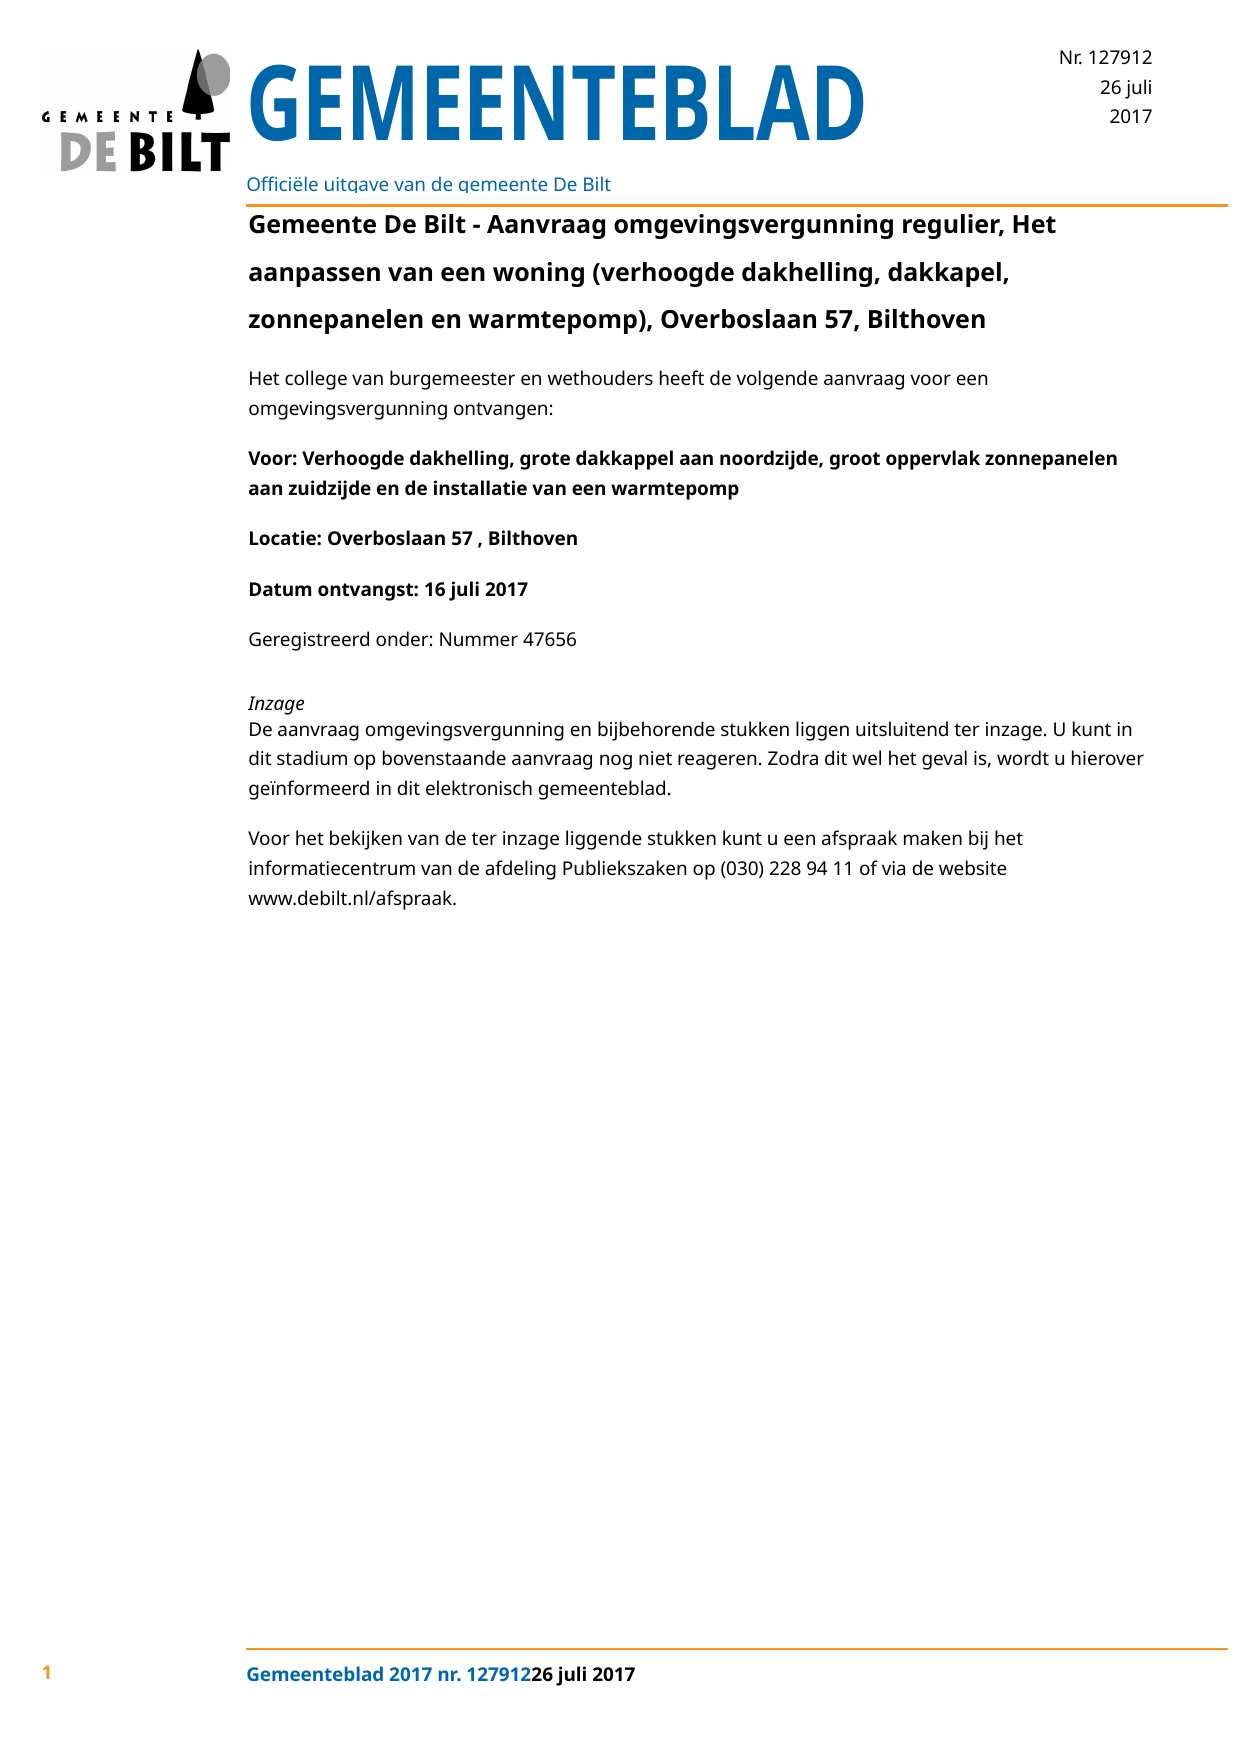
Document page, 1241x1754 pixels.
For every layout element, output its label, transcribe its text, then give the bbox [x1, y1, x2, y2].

text Gemeente De Bilt - Aanvraag omgevingsvergunning regulier, Het aanpassen van een woning (verhoogde dakhelling, dakkapel, zonnepanelen en warmtepomp), Overboslaan 57, Bilthoven [248, 207, 1152, 336]
text Het college van burgemeester en wethouders heeft de volgende aanvraag voor een omgevingsvergunning ontvangen: [248, 366, 1152, 421]
text Voor: Verhoogde dakhelling, grote dakkappel aan noordzijde, groot oppervlak zonnepanelen aan zuidzijde en de installatie van een warmtepomp [248, 446, 1152, 501]
picture [41, 47, 231, 172]
text De aanvraag omgevingsvergunning en bijbehorende stukken liggen uitsluitend ter inzage. U kunt in dit stadium op bovenstaande aanvraag nog niet reageren. Zodra dit wel het geval is, wordt u hierover geïnformeerd in dit elektronisch gemeenteblad. [248, 716, 1152, 801]
text Voor het bekijken van de ter inzage liggende stukken kunt u een afspraak maken bij het informatiecentrum van de afdeling Publiekszaken op (030) 228 94 11 of via de website www.debilt.nl/afspraak. [248, 826, 1152, 911]
text Locatie: Overboslaan 57 , Bilthoven [248, 526, 1152, 551]
text Datum ontvangst: 16 juli 2017 [248, 576, 1152, 602]
text Inzage [248, 690, 1152, 716]
text Geregistreerd onder: Nummer 47656 [248, 626, 1152, 652]
